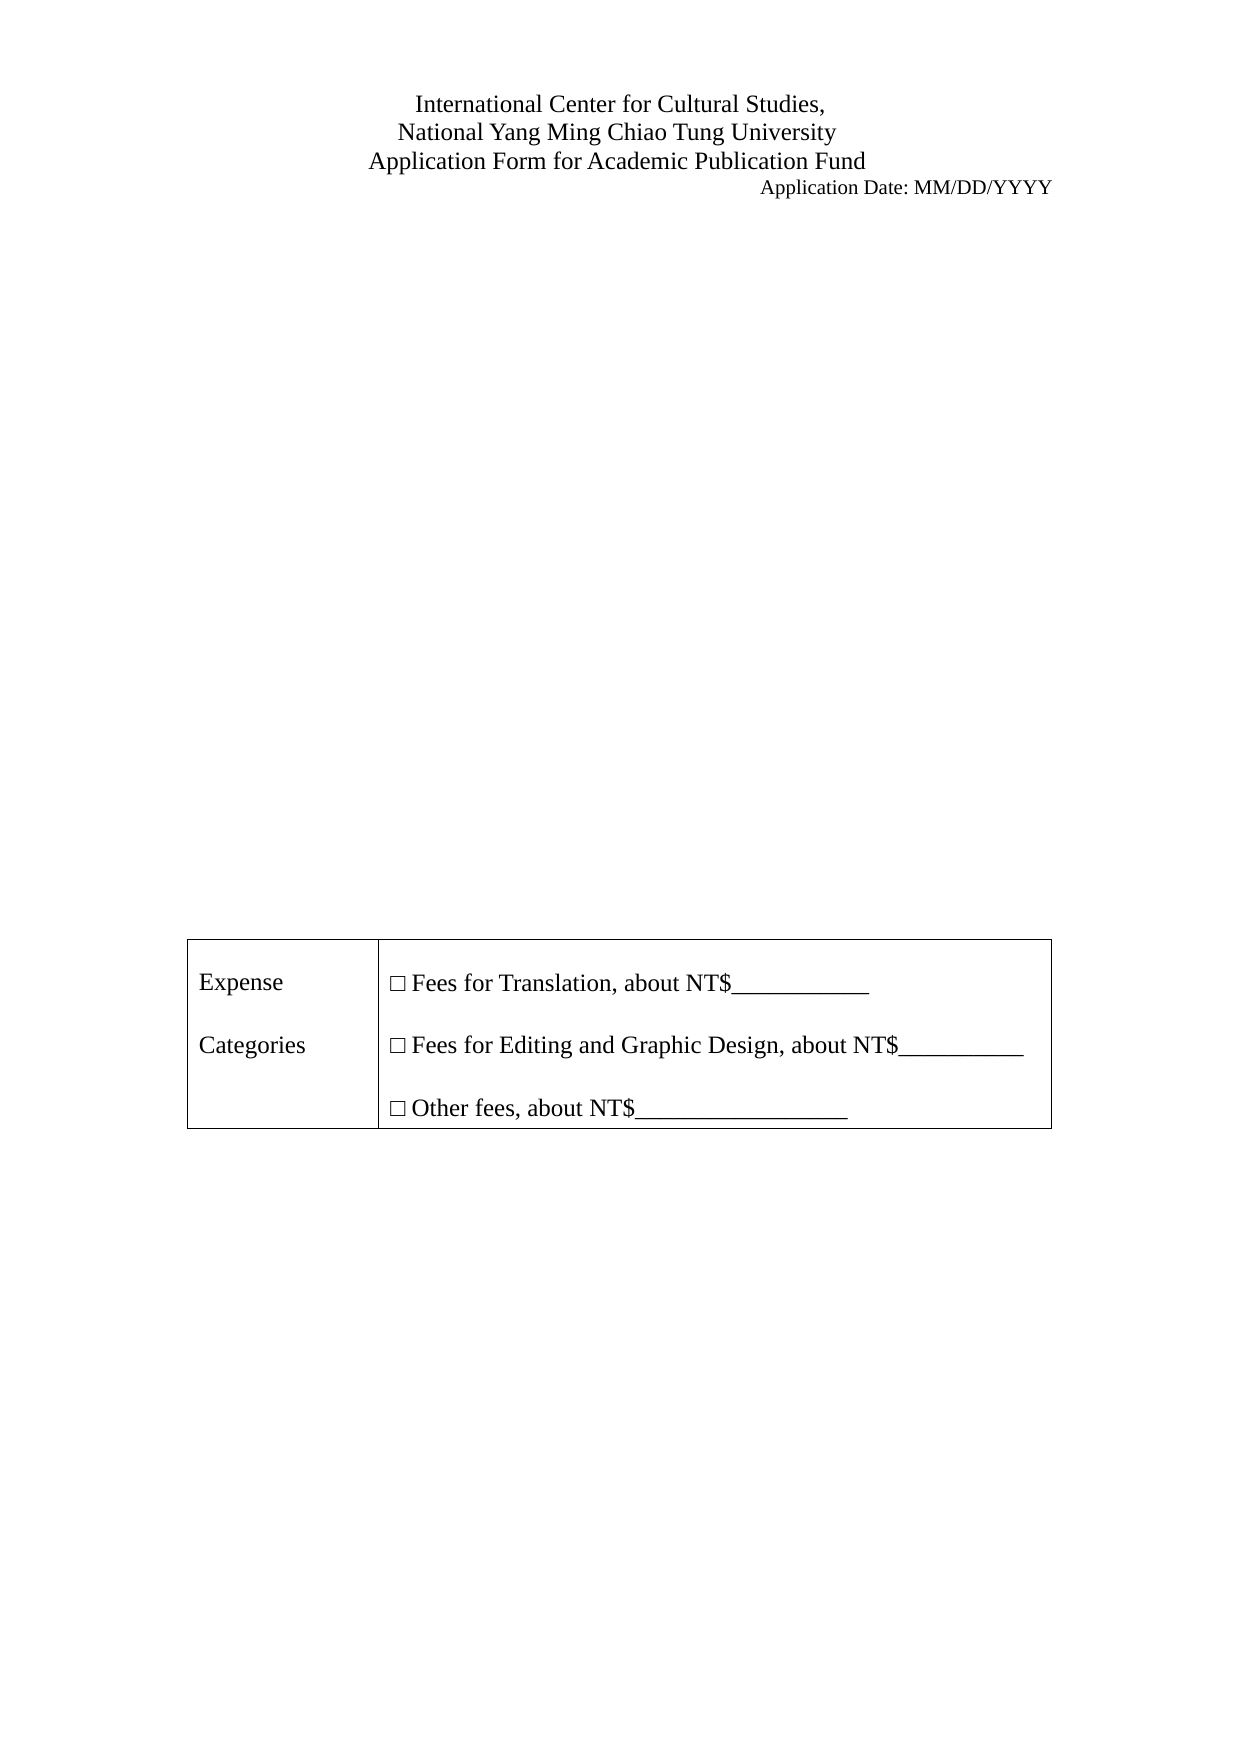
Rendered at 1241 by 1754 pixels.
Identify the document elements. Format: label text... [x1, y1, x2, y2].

table_cell □ Fees for Translation, about NT$___________ □ Fees for Editing and Graphic Design, about NT$__________ □ Other fees, about NT$_________________ [379, 940, 1051, 1127]
table_cell Expense Categories [188, 940, 378, 1127]
